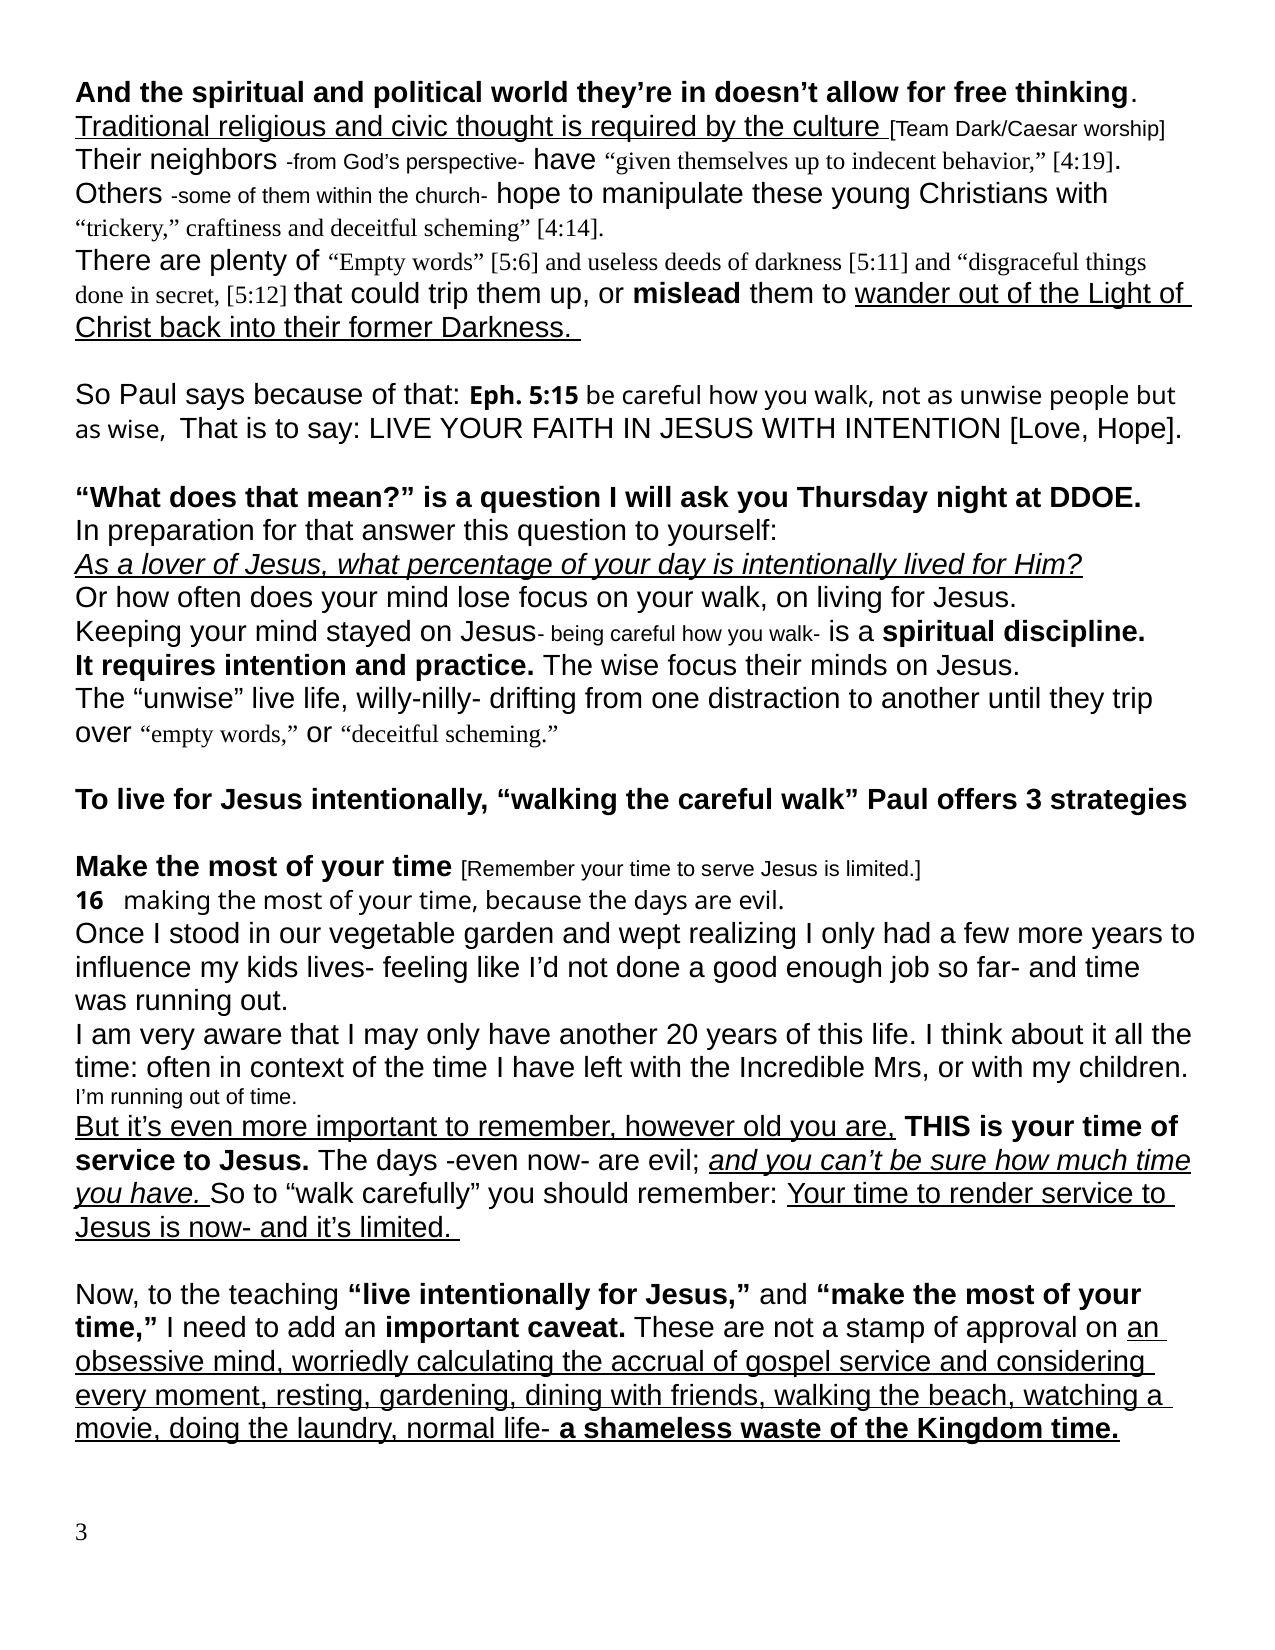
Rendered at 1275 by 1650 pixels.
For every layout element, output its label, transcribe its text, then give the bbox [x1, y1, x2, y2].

text Make the most of your time [Remember your time to serve Jesus is limited.] [75, 849, 1200, 882]
text It requires intention and practice. The wise focus their minds on Jesus. [75, 647, 1200, 681]
text 16 making the most of your time, because the days are evil. [75, 882, 1200, 916]
text Or how often does your mind lose focus on your walk, on living for Jesus. [75, 580, 1200, 614]
text So Paul says because of that: Eph. 5:15 be careful how you walk, not as unwise people but as wise, That is to say: LIVE YOUR FAITH IN JESUS WITH INTENTION [Love, Hope]. [75, 377, 1200, 446]
text “What does that mean?” is a question I will ask you Thursday night at DDOE. [75, 480, 1200, 513]
text The “unwise” live life, willy-nilly- drifting from one distraction to another until they trip over “empty words,” or “deceitful scheming.” [75, 681, 1200, 748]
text But it’s even more important to remember, however old you are, THIS is your time of service to Jesus. The days -even now- are evil; and you can’t be sure how much time you have. So to “walk carefully” you should remember: Your time to render service to Jesus is now- and it’s limited. [75, 1109, 1200, 1243]
text In preparation for that answer this question to yourself: [75, 513, 1200, 547]
text There are plenty of “Empty words” [5:6] and useless deeds of darkness [5:11] and “disgraceful things done in secret, [5:12] that could trip them up, or mislead them to wander out of the Light of Christ back into their former Darkness. [75, 243, 1200, 343]
text Their neighbors -from God’s perspective- have “given themselves up to indecent behavior,” [4:19]. Others -some of them within the church- hope to manipulate these young Christians with “trickery,” craftiness and deceitful scheming” [4:14]. [75, 142, 1200, 243]
text Now, to the teaching “live intentionally for Jesus,” and “make the most of your time,” I need to add an important caveat. These are not a stamp of approval on an obsessive mind, worriedly calculating the accrual of gospel service and considering every moment, resting, gardening, dining with friends, walking the beach, watching a movie, doing the laundry, normal life- a shameless waste of the Kingdom time. [75, 1277, 1200, 1445]
text Once I stood in our vegetable garden and wept realizing I only had a few more years to influence my kids lives- feeling like I’d not done a good enough job so far- and time was running out. [75, 916, 1200, 1017]
text Keeping your mind stayed on Jesus- being careful how you walk- is a spiritual discipline. [75, 614, 1200, 647]
text I am very aware that I may only have another 20 years of this life. I think about it all the time: often in context of the time I have left with the Incredible Mrs, or with my children. I’m running out of time. [75, 1017, 1200, 1109]
text And the spiritual and political world they’re in doesn’t allow for free thinking. Traditional religious and civic thought is required by the culture [Team Dark/Caesar worship] [75, 75, 1200, 142]
text To live for Jesus intentionally, “walking the careful walk” Paul offers 3 strategies [75, 782, 1200, 815]
text As a lover of Jesus, what percentage of your day is intentionally lived for Him? [75, 547, 1200, 580]
